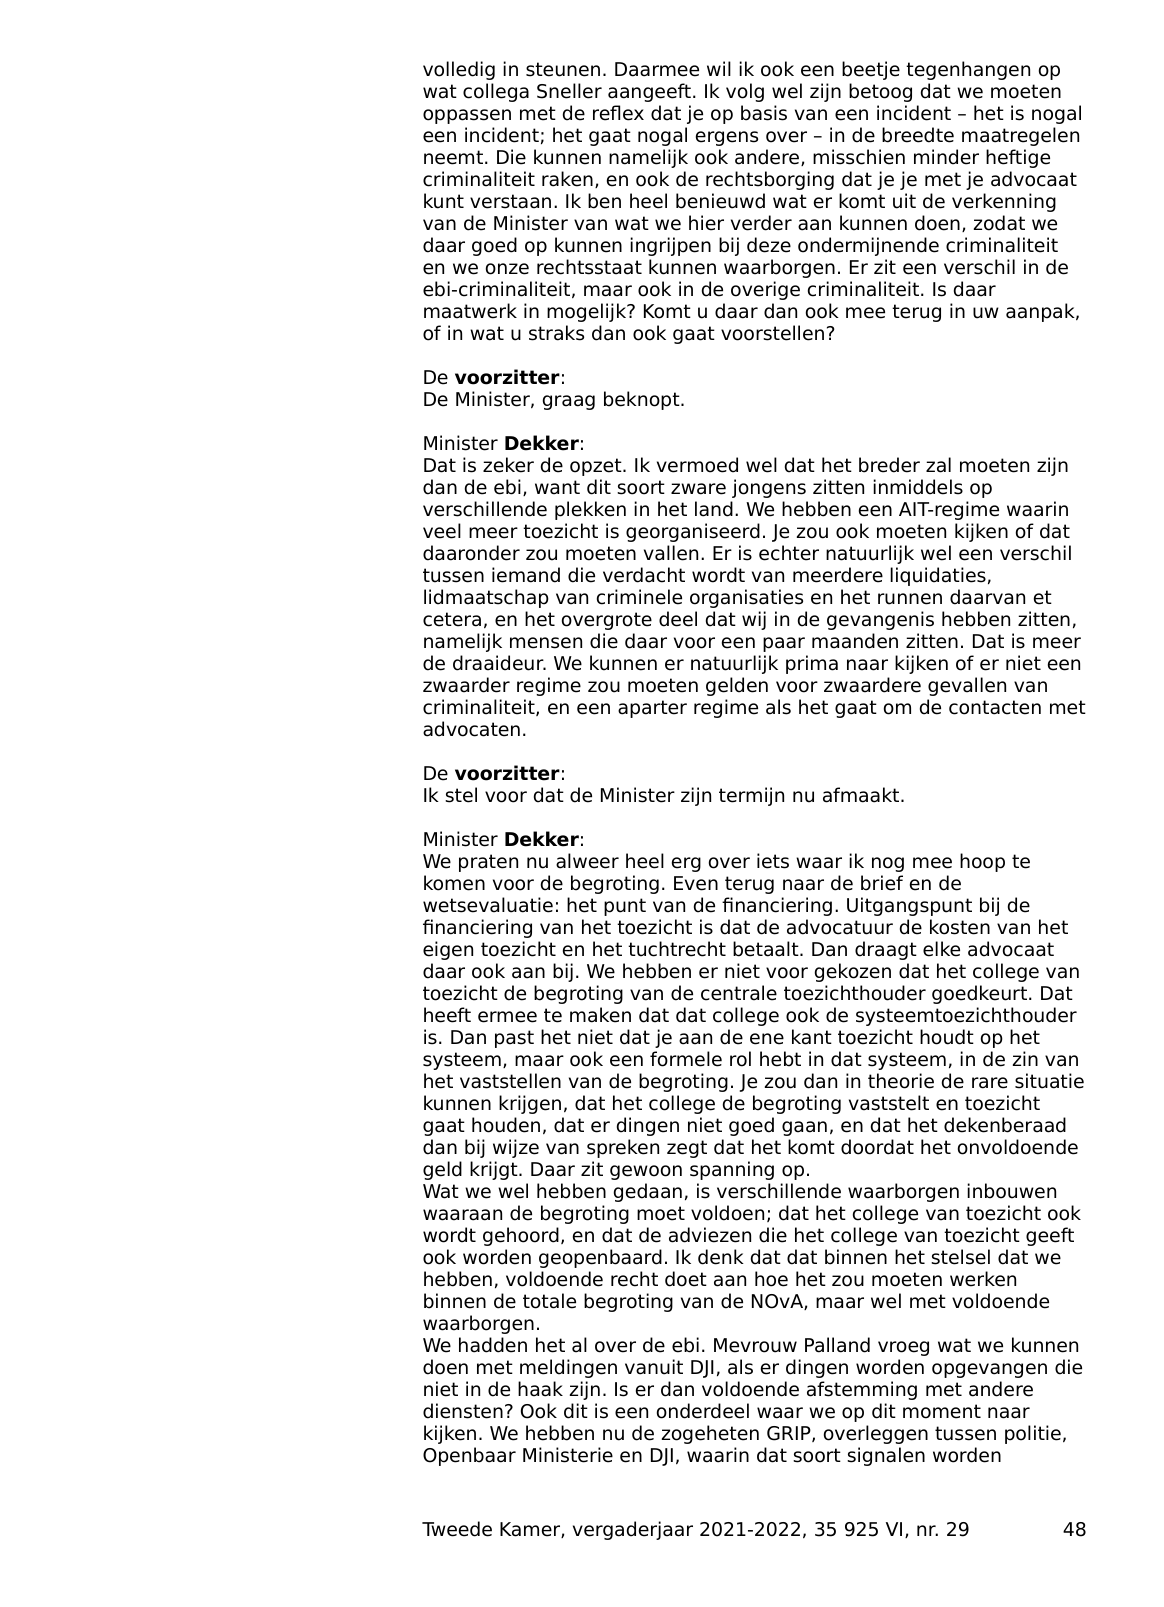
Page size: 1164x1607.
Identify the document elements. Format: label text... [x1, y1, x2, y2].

text Minister Dekker: [422, 433, 1087, 455]
text De voorzitter: [422, 367, 1087, 389]
text De voorzitter: [422, 763, 1087, 785]
text Ik stel voor dat de Minister zijn termijn nu afmaakt. [422, 785, 1087, 807]
text We praten nu alweer heel erg over iets waar ik nog mee hoop te komen voor de begroting. Even terug naar de brief en de wetsevaluatie: het punt van de financiering. Uitgangspunt bij de financiering van het toezicht is dat de advocatuur de kosten van het eigen toezicht en het tuchtrecht betaalt. Dan draagt elke advocaat daar ook aan bij. We hebben er niet voor gekozen dat het college van toezicht de begroting van de centrale toezichthouder goedkeurt. Dat heeft ermee te maken dat dat college ook de systeemtoezichthouder is. Dan past het niet dat je aan de ene kant toezicht houdt op het systeem, maar ook een formele rol hebt in dat systeem, in de zin van het vaststellen van de begroting. Je zou dan in theorie de rare situatie kunnen krijgen, dat het college de begroting vaststelt en toezicht gaat houden, dat er dingen niet goed gaan, en dat het dekenberaad dan bij wijze van spreken zegt dat het komt doordat het onvoldoende geld krijgt. Daar zit gewoon spanning op. [422, 851, 1087, 1181]
text Minister Dekker: [422, 829, 1087, 851]
text We hadden het al over de ebi. Mevrouw Palland vroeg wat we kunnen doen met meldingen vanuit DJI, als er dingen worden opgevangen die niet in de haak zijn. Is er dan voldoende afstemming met andere diensten? Ook dit is een onderdeel waar we op dit moment naar kijken. We hebben nu de zogeheten GRIP, overleggen tussen politie, Openbaar Ministerie en DJI, waarin dat soort signalen worden [422, 1335, 1087, 1467]
text Dat is zeker de opzet. Ik vermoed wel dat het breder zal moeten zijn dan de ebi, want dit soort zware jongens zitten inmiddels op verschillende plekken in het land. We hebben een AIT-regime waarin veel meer toezicht is georganiseerd. Je zou ook moeten kijken of dat daaronder zou moeten vallen. Er is echter natuurlijk wel een verschil tussen iemand die verdacht wordt van meerdere liquidaties, lidmaatschap van criminele organisaties en het runnen daarvan et cetera, en het overgrote deel dat wij in de gevangenis hebben zitten, namelijk mensen die daar voor een paar maanden zitten. Dat is meer de draaideur. We kunnen er natuurlijk prima naar kijken of er niet een zwaarder regime zou moeten gelden voor zwaardere gevallen van criminaliteit, en een aparter regime als het gaat om de contacten met advocaten. [422, 455, 1087, 741]
text volledig in steunen. Daarmee wil ik ook een beetje tegenhangen op wat collega Sneller aangeeft. Ik volg wel zijn betoog dat we moeten oppassen met de reflex dat je op basis van een incident – het is nogal een incident; het gaat nogal ergens over – in de breedte maatregelen neemt. Die kunnen namelijk ook andere, misschien minder heftige criminaliteit raken, en ook de rechtsborging dat je je met je advocaat kunt verstaan. Ik ben heel benieuwd wat er komt uit de verkenning van de Minister van wat we hier verder aan kunnen doen, zodat we daar goed op kunnen ingrijpen bij deze ondermijnende criminaliteit en we onze rechtsstaat kunnen waarborgen. Er zit een verschil in de ebi-criminaliteit, maar ook in de overige criminaliteit. Is daar maatwerk in mogelijk? Komt u daar dan ook mee terug in uw aanpak, of in wat u straks dan ook gaat voorstellen? [422, 59, 1087, 345]
text De Minister, graag beknopt. [422, 389, 1087, 411]
text Wat we wel hebben gedaan, is verschillende waarborgen inbouwen waaraan de begroting moet voldoen; dat het college van toezicht ook wordt gehoord, en dat de adviezen die het college van toezicht geeft ook worden geopenbaard. Ik denk dat dat binnen het stelsel dat we hebben, voldoende recht doet aan hoe het zou moeten werken binnen de totale begroting van de NOvA, maar wel met voldoende waarborgen. [422, 1181, 1087, 1335]
